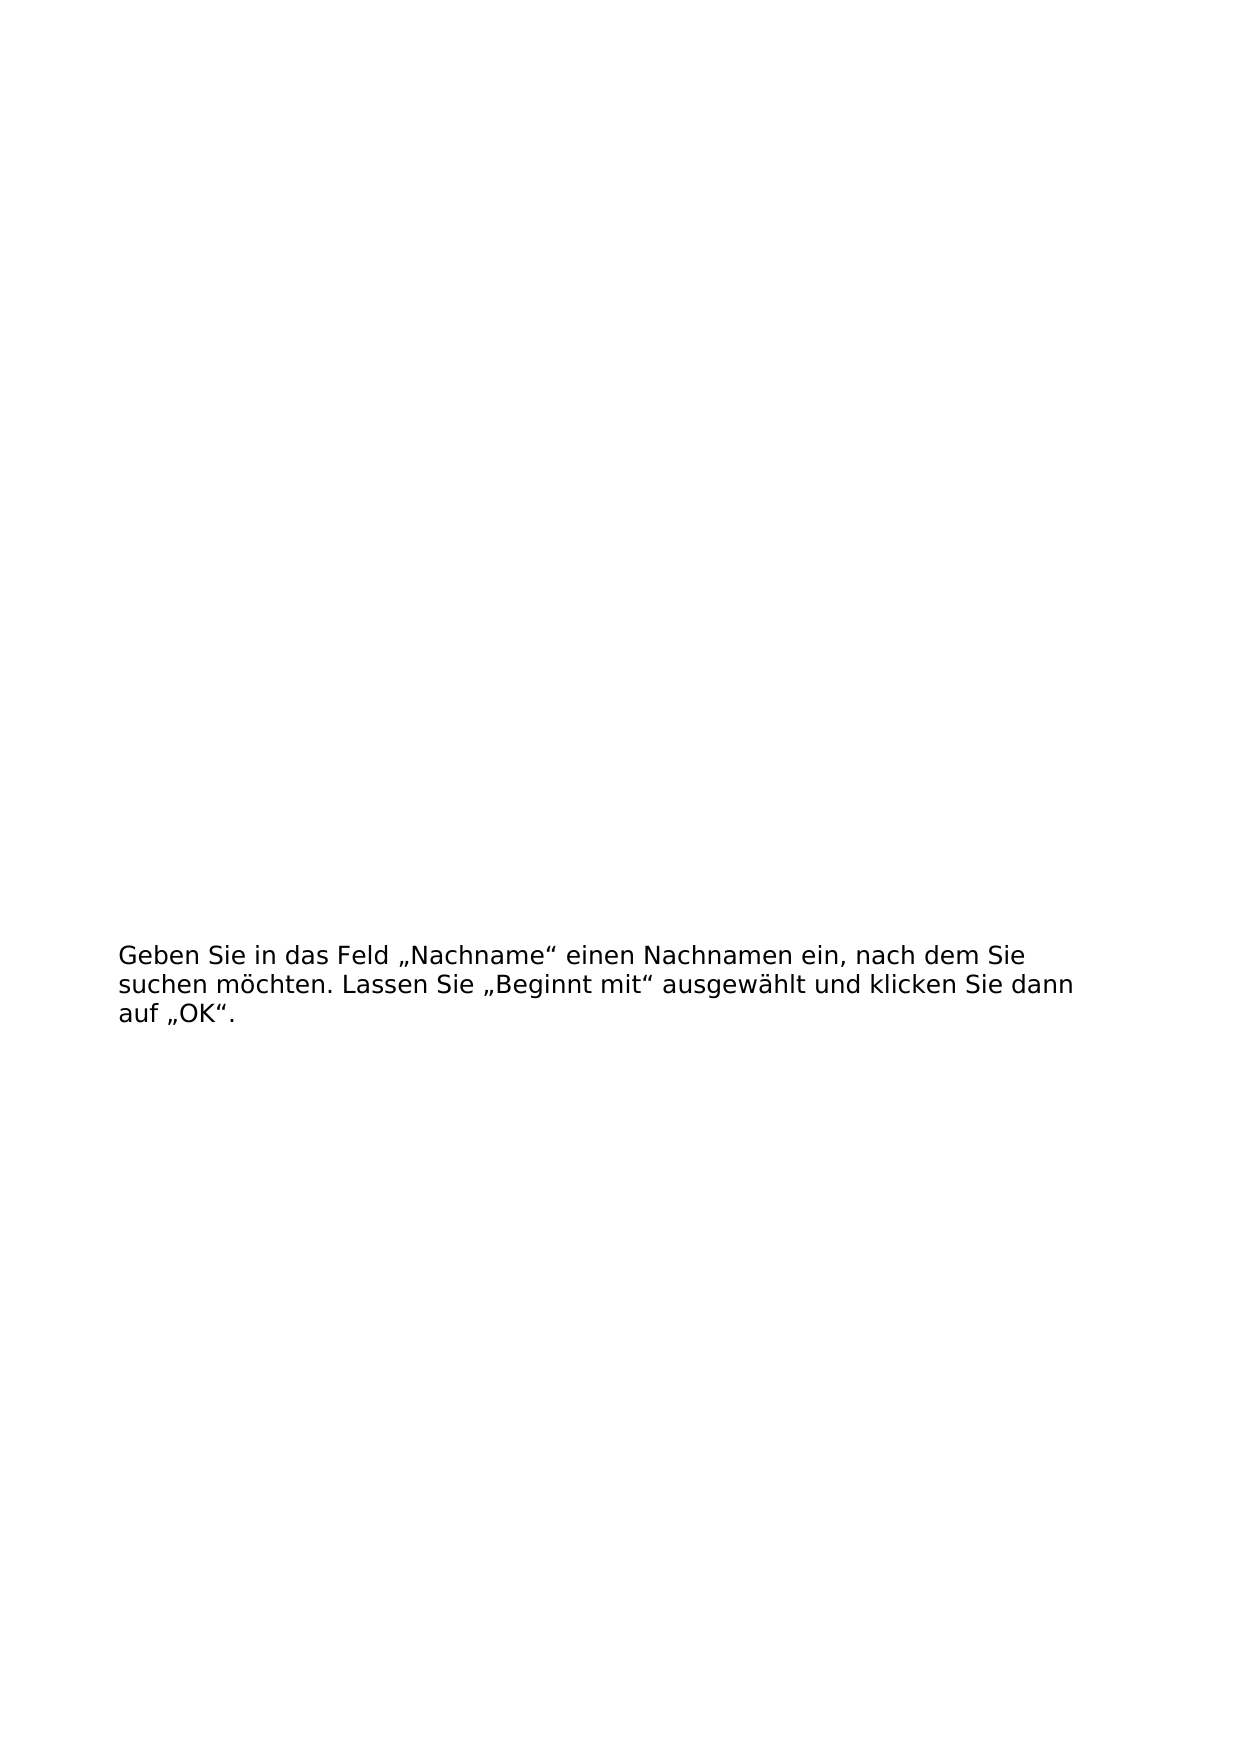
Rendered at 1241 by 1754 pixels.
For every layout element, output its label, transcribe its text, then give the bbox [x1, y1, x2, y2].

text Geben Sie in das Feld „Nachname“ einen Nachnamen ein, nach dem Sie suchen möchten. Lassen Sie „Beginnt mit“ ausgewählt und klicken Sie dann auf „OK“. [118, 941, 1122, 1028]
